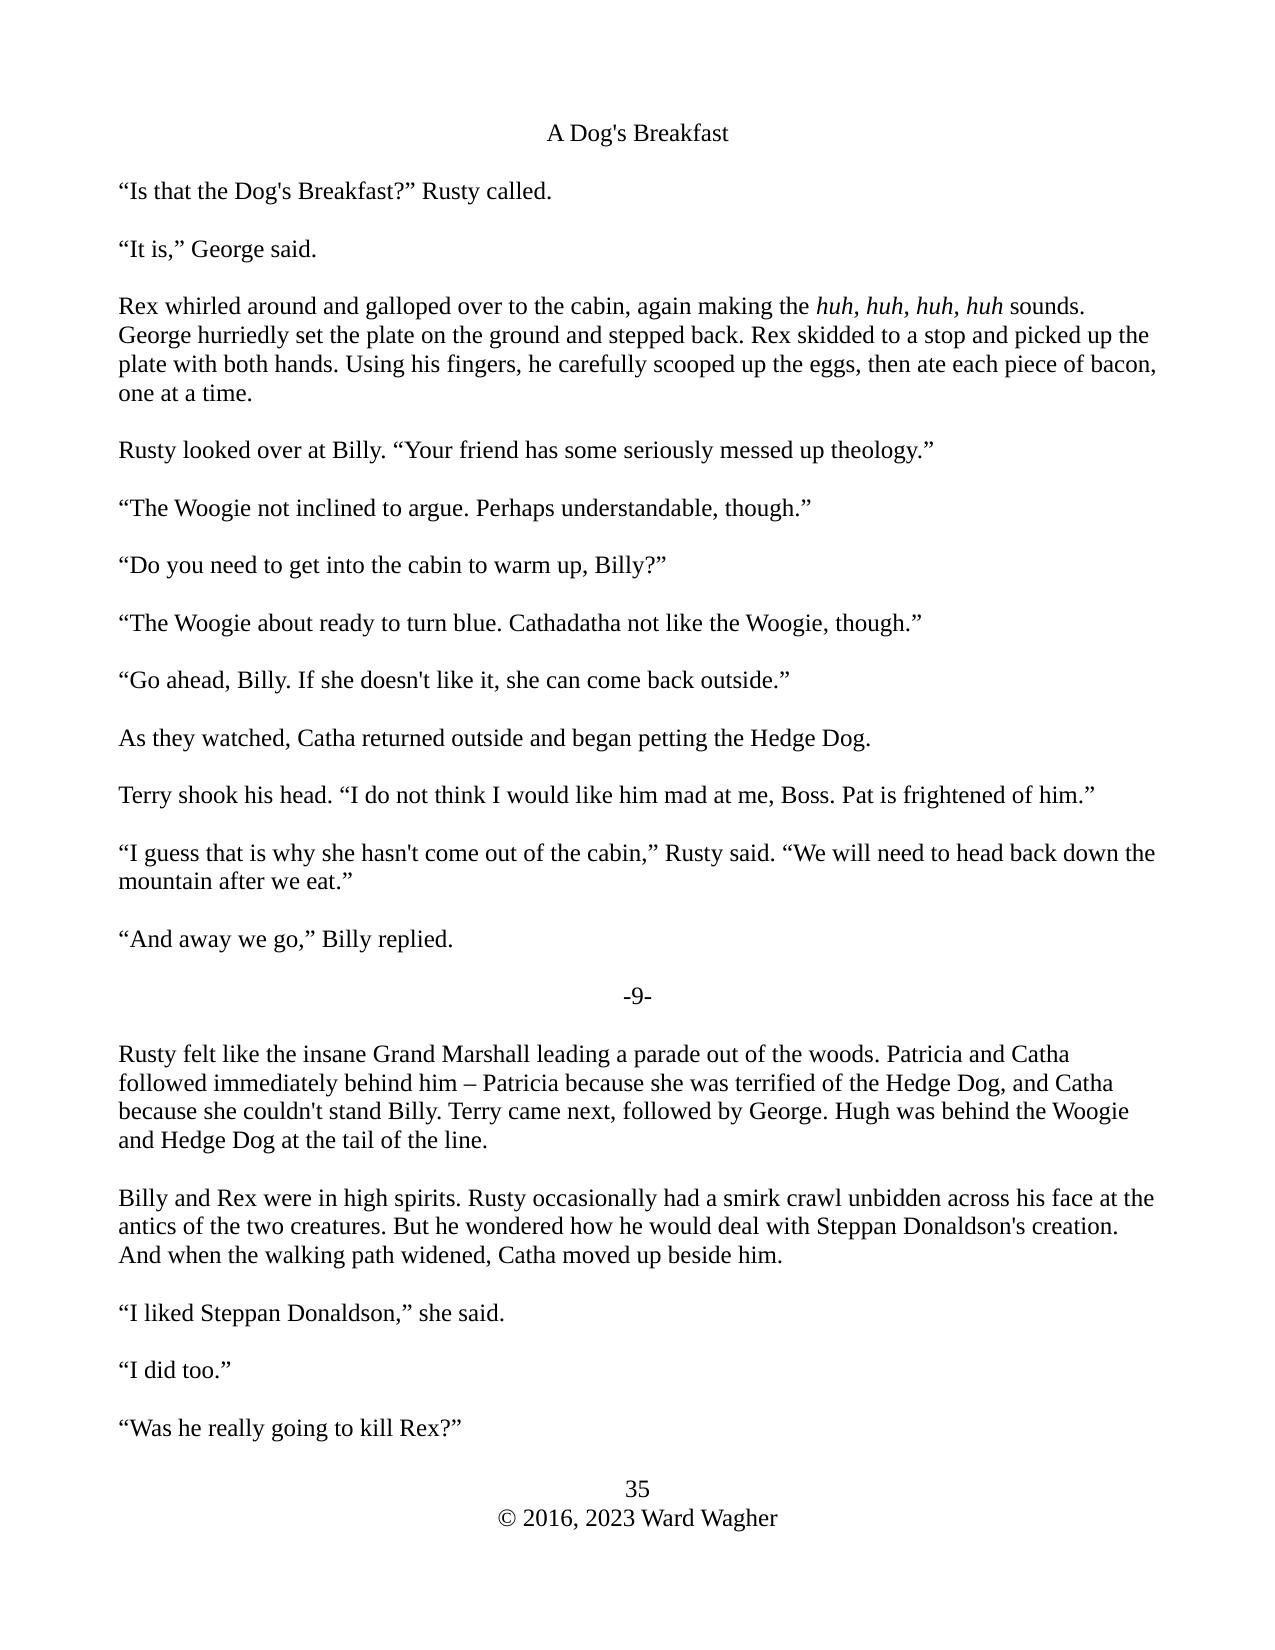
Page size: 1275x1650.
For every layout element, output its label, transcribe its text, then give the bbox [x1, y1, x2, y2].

text “I guess that is why she hasn't come out of the cabin,” Rusty said. “We will need to head back down the mountain after we eat.” [118, 838, 1157, 895]
text “Go ahead, Billy. If she doesn't like it, she can come back outside.” [118, 665, 1157, 694]
text “The Woogie about ready to turn blue. Cathadatha not like the Woogie, though.” [118, 608, 1157, 636]
text -9- [118, 981, 1157, 1010]
text “Do you need to get into the cabin to warm up, Billy?” [118, 550, 1157, 579]
text Rex whirled around and galloped over to the cabin, again making the huh, huh, huh, huh sounds. George hurriedly set the plate on the ground and stepped back. Rex skidded to a stop and picked up the plate with both hands. Using his fingers, he carefully scooped up the eggs, then ate each piece of bacon, one at a time. [118, 291, 1157, 406]
text Billy and Rex were in high spirits. Rusty occasionally had a smirk crawl unbidden across his face at the antics of the two creatures. But he wondered how he would deal with Steppan Donaldson's creation. And when the walking path widened, Catha moved up beside him. [118, 1183, 1157, 1269]
text Terry shook his head. “I do not think I would like him mad at me, Boss. Pat is frightened of him.” [118, 780, 1157, 809]
text “It is,” George said. [118, 234, 1157, 263]
text Rusty looked over at Billy. “Your friend has some seriously messed up theology.” [118, 435, 1157, 464]
text As they watched, Catha returned outside and began petting the Hedge Dog. [118, 723, 1157, 751]
text “Is that the Dog's Breakfast?” Rusty called. [118, 176, 1157, 205]
text “And away we go,” Billy replied. [118, 924, 1157, 953]
text “I liked Steppan Donaldson,” she said. [118, 1298, 1157, 1326]
text “The Woogie not inclined to argue. Perhaps understandable, though.” [118, 493, 1157, 521]
text “I did too.” [118, 1355, 1157, 1384]
text Rusty felt like the insane Grand Marshall leading a parade out of the woods. Patricia and Catha followed immediately behind him – Patricia because she was terrified of the Hedge Dog, and Catha because she couldn't stand Billy. Terry came next, followed by George. Hugh was behind the Woogie and Hedge Dog at the tail of the line. [118, 1039, 1157, 1154]
text “Was he really going to kill Rex?” [118, 1413, 1157, 1441]
